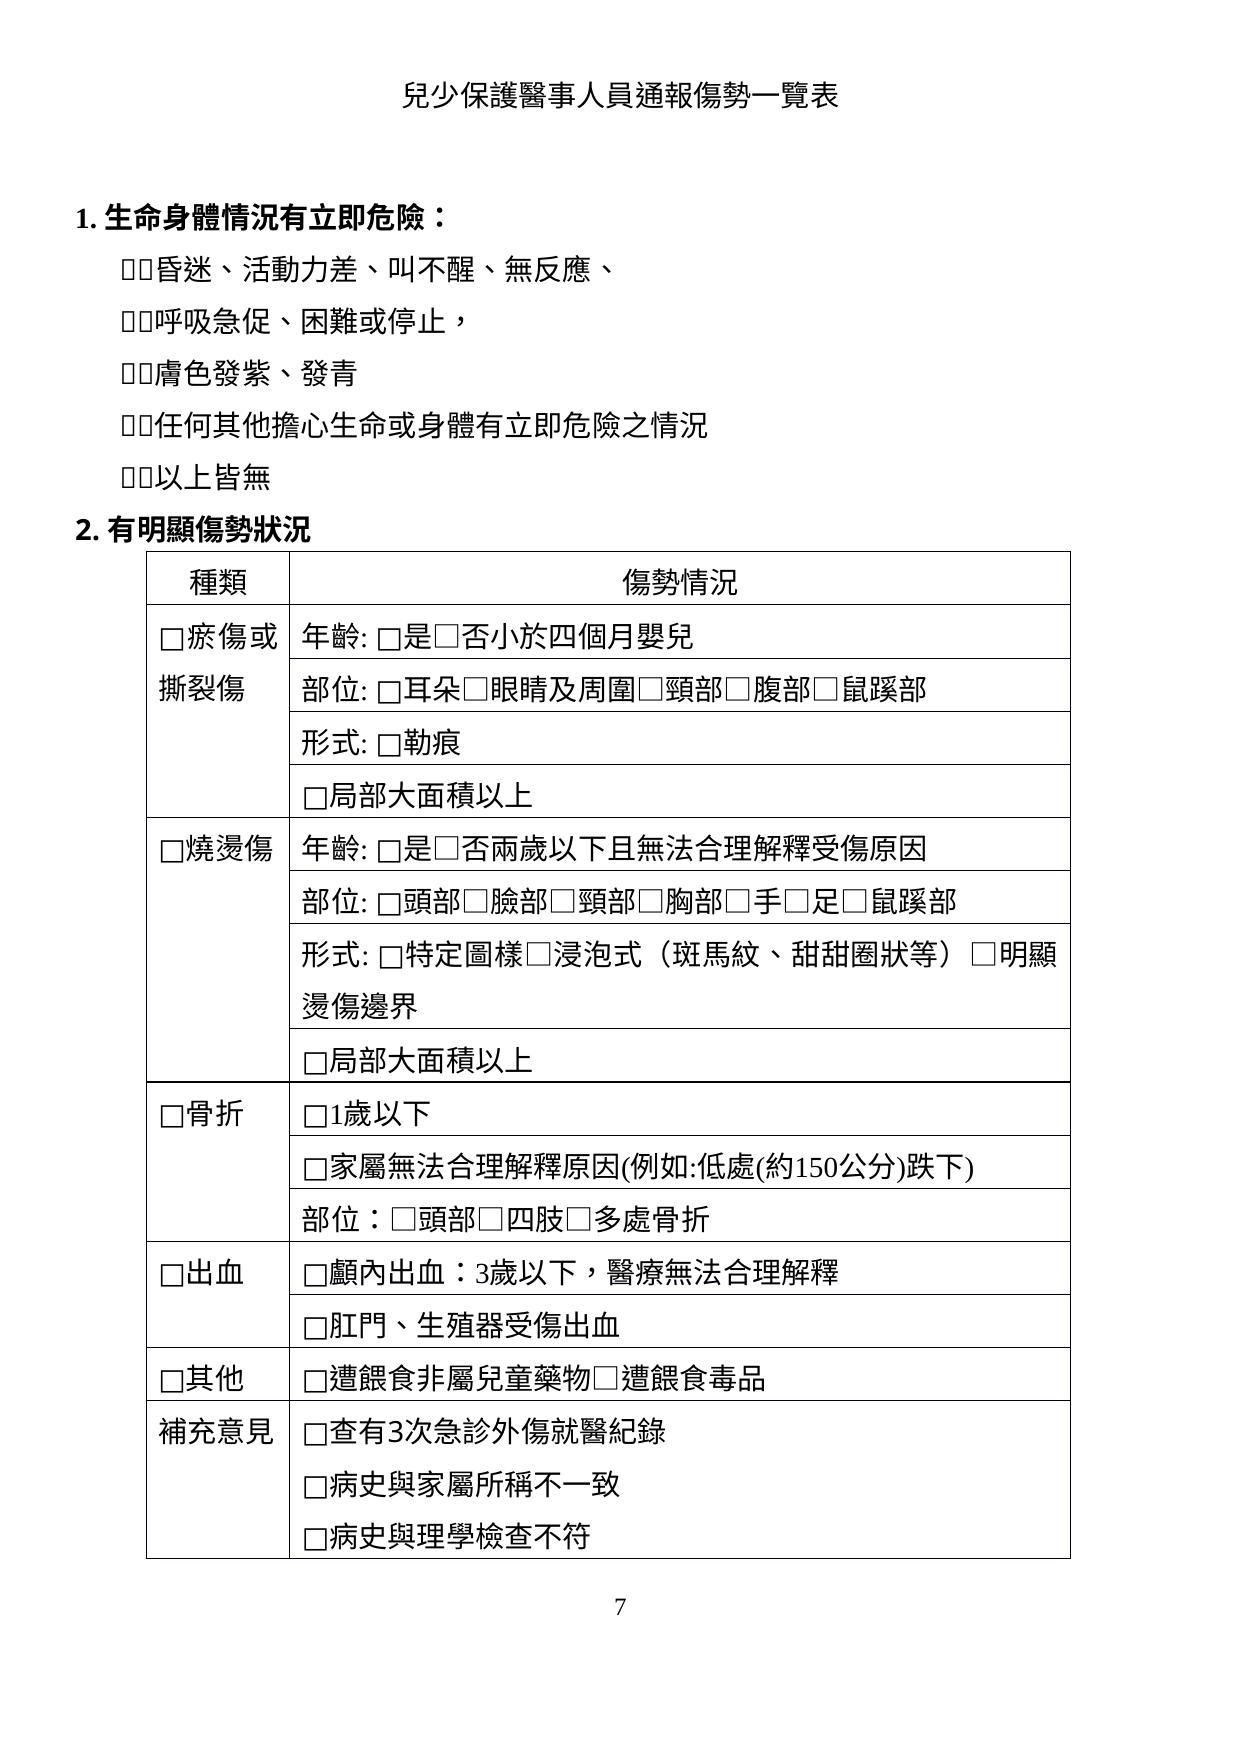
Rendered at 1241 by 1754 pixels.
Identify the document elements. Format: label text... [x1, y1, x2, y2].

table_cell □瘀傷或撕裂傷 [147, 605, 289, 817]
text 2. 有明顯傷勢狀況 [75, 499, 1165, 551]
table_cell 部位：□頭部□四肢□多處骨折 [290, 1189, 1070, 1241]
table_header 種類 [147, 552, 289, 604]
text 1. 生命身體情況有立即危險： [75, 187, 1165, 239]
table_cell □燒燙傷 [147, 818, 289, 1081]
text 任何其他擔心生命或身體有立即危險之情況 [119, 395, 1165, 447]
table_cell 形式: □特定圖樣□浸泡式（斑馬紋、甜甜圈狀等）□明顯燙傷邊界 [290, 924, 1070, 1028]
text 以上皆無 [119, 447, 1165, 499]
table_cell 補充意見 [147, 1401, 289, 1557]
table_cell □1歲以下 [290, 1083, 1070, 1134]
table_cell □局部大面積以上 [290, 1029, 1070, 1081]
table_cell 部位: □耳朵□眼睛及周圍□頸部□腹部□鼠蹊部 [290, 659, 1070, 711]
table_header 傷勢情況 [290, 552, 1070, 604]
table_cell 部位: □頭部□臉部□頸部□胸部□手□足□鼠蹊部 [290, 871, 1070, 923]
table_cell □局部大面積以上 [290, 765, 1070, 817]
table_cell □其他 [147, 1348, 289, 1400]
table_cell □家屬無法合理解釋原因(例如:低處(約150公分)跌下) [290, 1136, 1070, 1188]
text 膚色發紫、發青 [119, 343, 1165, 395]
table_cell □肛門、生殖器受傷出血 [290, 1295, 1070, 1347]
text 昏迷、活動力差、叫不醒、無反應、 [119, 239, 1165, 291]
table_cell □查有3次急診外傷就醫紀錄 □病史與家屬所稱不一致 □病史與理學檢查不符 [290, 1401, 1070, 1557]
table_cell □顱內出血：3歲以下，醫療無法合理解釋 [290, 1242, 1070, 1294]
table_cell 年齡: □是□否小於四個月嬰兒 [290, 605, 1070, 657]
text 兒少保護醫事人員通報傷勢一覽表 [75, 75, 1165, 115]
table_cell □出血 [147, 1242, 289, 1347]
table_cell □骨折 [147, 1083, 289, 1241]
table_cell 形式: □勒痕 [290, 712, 1070, 764]
table_cell □遭餵食非屬兒童藥物□遭餵食毒品 [290, 1348, 1070, 1400]
text 呼吸急促、困難或停止， [119, 291, 1165, 343]
table_cell 年齡: □是□否兩歲以下且無法合理解釋受傷原因 [290, 818, 1070, 870]
